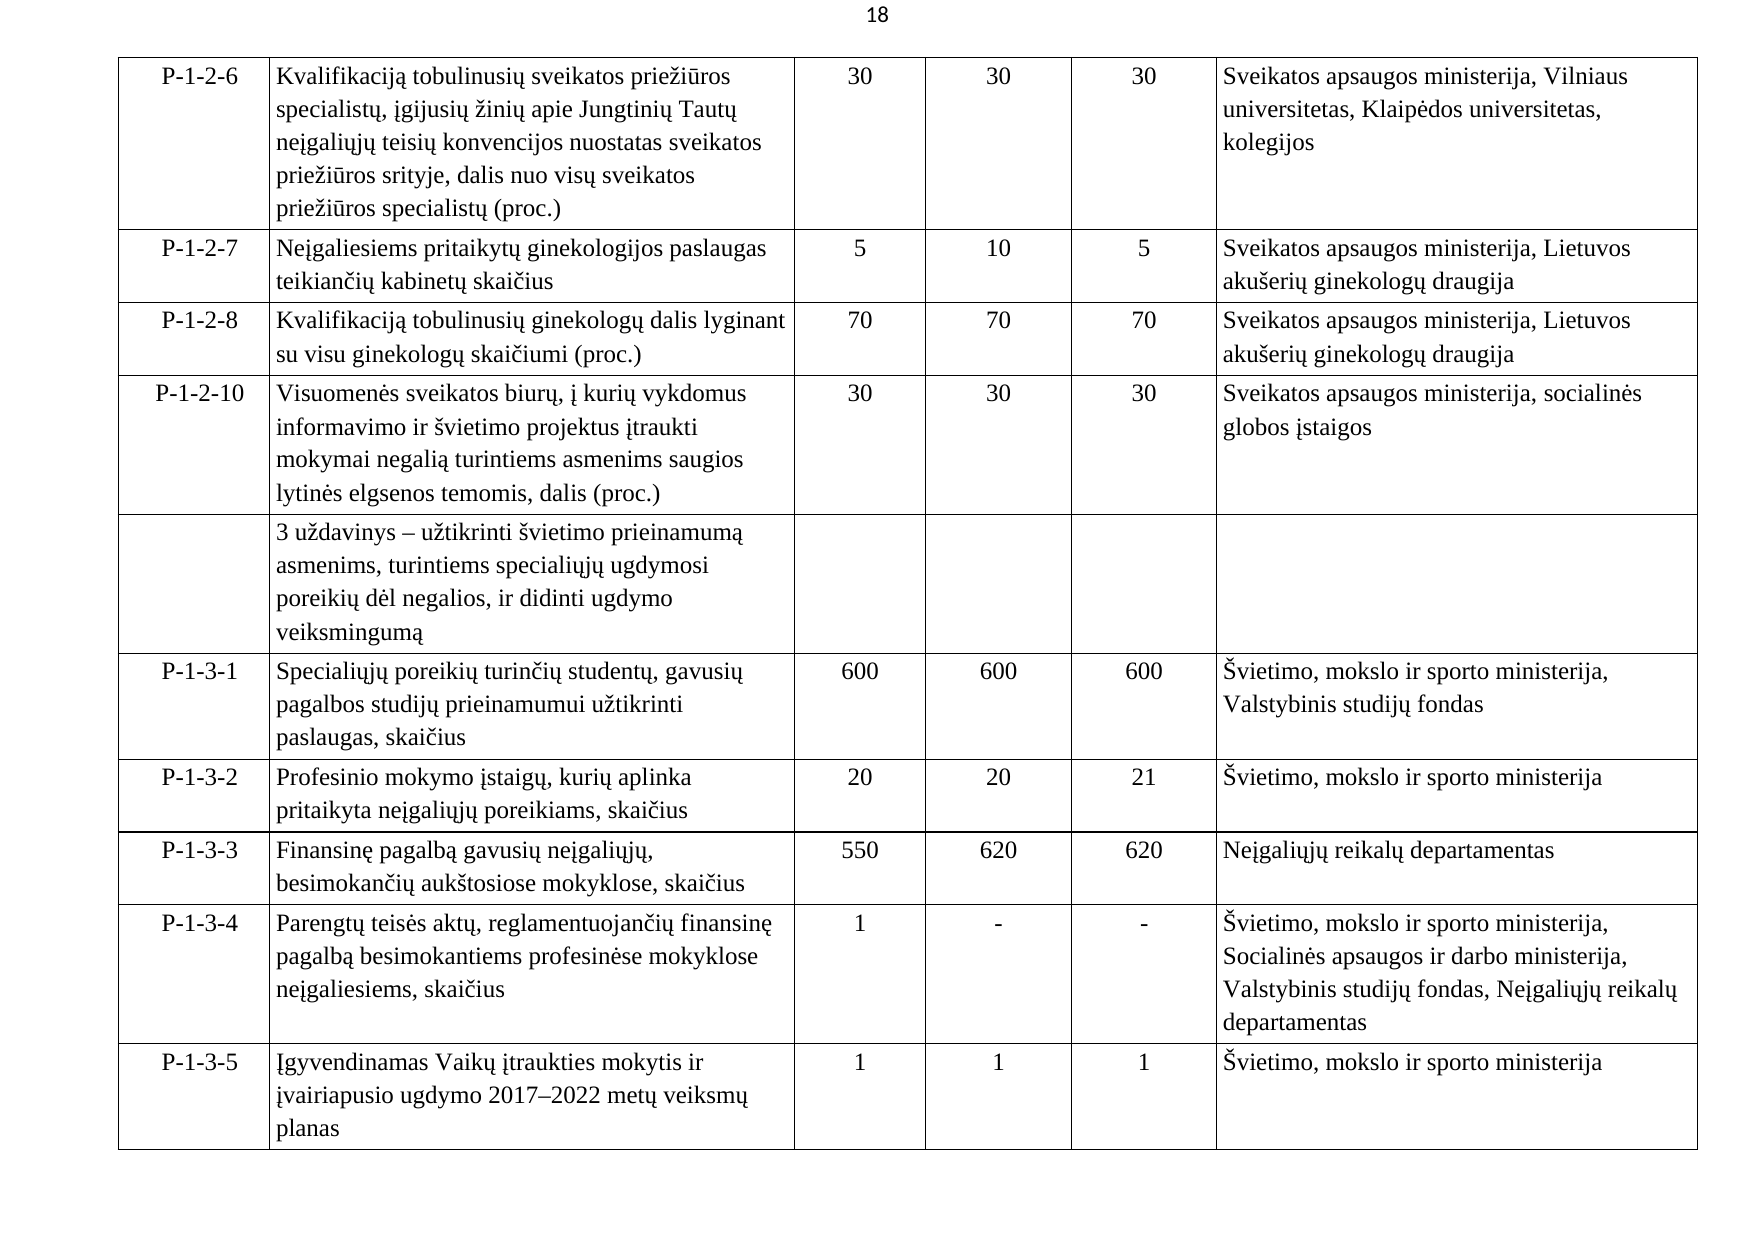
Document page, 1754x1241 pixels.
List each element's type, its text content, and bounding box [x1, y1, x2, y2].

table_cell Sveikatos apsaugos ministerija, socialinės globos įstaigos [1217, 376, 1697, 513]
table_cell 20 [926, 760, 1071, 831]
table_cell 10 [926, 230, 1071, 302]
table_cell - [926, 905, 1071, 1043]
table_cell 1 [795, 1044, 925, 1149]
table_cell Švietimo, mokslo ir sporto ministerija [1217, 760, 1697, 831]
table_cell 70 [1072, 303, 1216, 374]
table_cell 30 [795, 58, 925, 229]
table_cell 620 [926, 833, 1071, 904]
table_cell 30 [926, 376, 1071, 513]
table_cell 5 [1072, 230, 1216, 302]
table_cell P-1-3-5 [119, 1044, 269, 1149]
table_cell Įgyvendinamas Vaikų įtraukties mokytis ir įvairiapusio ugdymo 2017–2022 metų veiksmų planas [270, 1044, 794, 1149]
table_cell Parengtų teisės aktų, reglamentuojančių finansinę pagalbą besimokantiems profesinėse mokyklose neįgaliesiems, skaičius [270, 905, 794, 1043]
table_cell Sveikatos apsaugos ministerija, Lietuvos akušerių ginekologų draugija [1217, 303, 1697, 374]
table_cell Kvalifikaciją tobulinusių ginekologų dalis lyginant su visu ginekologų skaičiumi (proc.) [270, 303, 794, 374]
table_cell Neįgaliesiems pritaikytų ginekologijos paslaugas teikiančių kabinetų skaičius [270, 230, 794, 302]
table_cell 30 [795, 376, 925, 513]
table_cell 550 [795, 833, 925, 904]
table_cell [119, 515, 269, 652]
table_cell 1 [1072, 1044, 1216, 1149]
table_cell P-1-2-6 [119, 58, 269, 229]
table_cell Kvalifikaciją tobulinusių sveikatos priežiūros specialistų, įgijusių žinių apie Jungtinių Tautų neįgaliųjų teisių konvencijos nuostatas sveikatos priežiūros srityje, dalis nuo visų sveikatos priežiūros specialistų (proc.) [270, 58, 794, 229]
table_cell Specialiųjų poreikių turinčių studentų, gavusių pagalbos studijų prieinamumui užtikrinti paslaugas, skaičius [270, 654, 794, 758]
table_cell Sveikatos apsaugos ministerija, Vilniaus universitetas, Klaipėdos universitetas, kolegijos [1217, 58, 1697, 229]
table_cell 600 [1072, 654, 1216, 758]
table_cell Švietimo, mokslo ir sporto ministerija, Valstybinis studijų fondas [1217, 654, 1697, 758]
table_cell [795, 515, 925, 652]
table_cell P-1-2-7 [119, 230, 269, 302]
table_cell P-1-3-1 [119, 654, 269, 758]
table_cell Finansinę pagalbą gavusių neįgaliųjų, besimokančių aukštosiose mokyklose, skaičius [270, 833, 794, 904]
table_cell Švietimo, mokslo ir sporto ministerija [1217, 1044, 1697, 1149]
table_cell [1072, 515, 1216, 652]
table_cell Visuomenės sveikatos biurų, į kurių vykdomus informavimo ir švietimo projektus įtraukti mokymai negalią turintiems asmenims saugios lytinės elgsenos temomis, dalis (proc.) [270, 376, 794, 513]
table_cell P-1-3-3 [119, 833, 269, 904]
table_cell [926, 515, 1071, 652]
table_cell 1 [926, 1044, 1071, 1149]
table_cell - [1072, 905, 1216, 1043]
table_cell P-1-3-2 [119, 760, 269, 831]
table_cell 30 [1072, 376, 1216, 513]
table_cell P-1-3-4 [119, 905, 269, 1043]
table_cell 20 [795, 760, 925, 831]
table_cell 70 [795, 303, 925, 374]
table_cell 1 [795, 905, 925, 1043]
table_cell [1217, 515, 1697, 652]
table_cell Neįgaliųjų reikalų departamentas [1217, 833, 1697, 904]
table_cell 21 [1072, 760, 1216, 831]
table_cell 600 [926, 654, 1071, 758]
table_cell P-1-2-10 [119, 376, 269, 513]
table_cell 30 [1072, 58, 1216, 229]
table_cell 70 [926, 303, 1071, 374]
table_cell 620 [1072, 833, 1216, 904]
table_cell Profesinio mokymo įstaigų, kurių aplinka pritaikyta neįgaliųjų poreikiams, skaičius [270, 760, 794, 831]
table_cell 30 [926, 58, 1071, 229]
table_cell P-1-2-8 [119, 303, 269, 374]
table_cell Sveikatos apsaugos ministerija, Lietuvos akušerių ginekologų draugija [1217, 230, 1697, 302]
table_cell 5 [795, 230, 925, 302]
table_cell 3 uždavinys – užtikrinti švietimo prieinamumą asmenims, turintiems specialiųjų ugdymosi poreikių dėl negalios, ir didinti ugdymo veiksmingumą [270, 515, 794, 652]
table_cell 600 [795, 654, 925, 758]
table_cell Švietimo, mokslo ir sporto ministerija, Socialinės apsaugos ir darbo ministerija, Valstybinis studijų fondas, Neįgaliųjų reikalų departamentas [1217, 905, 1697, 1043]
